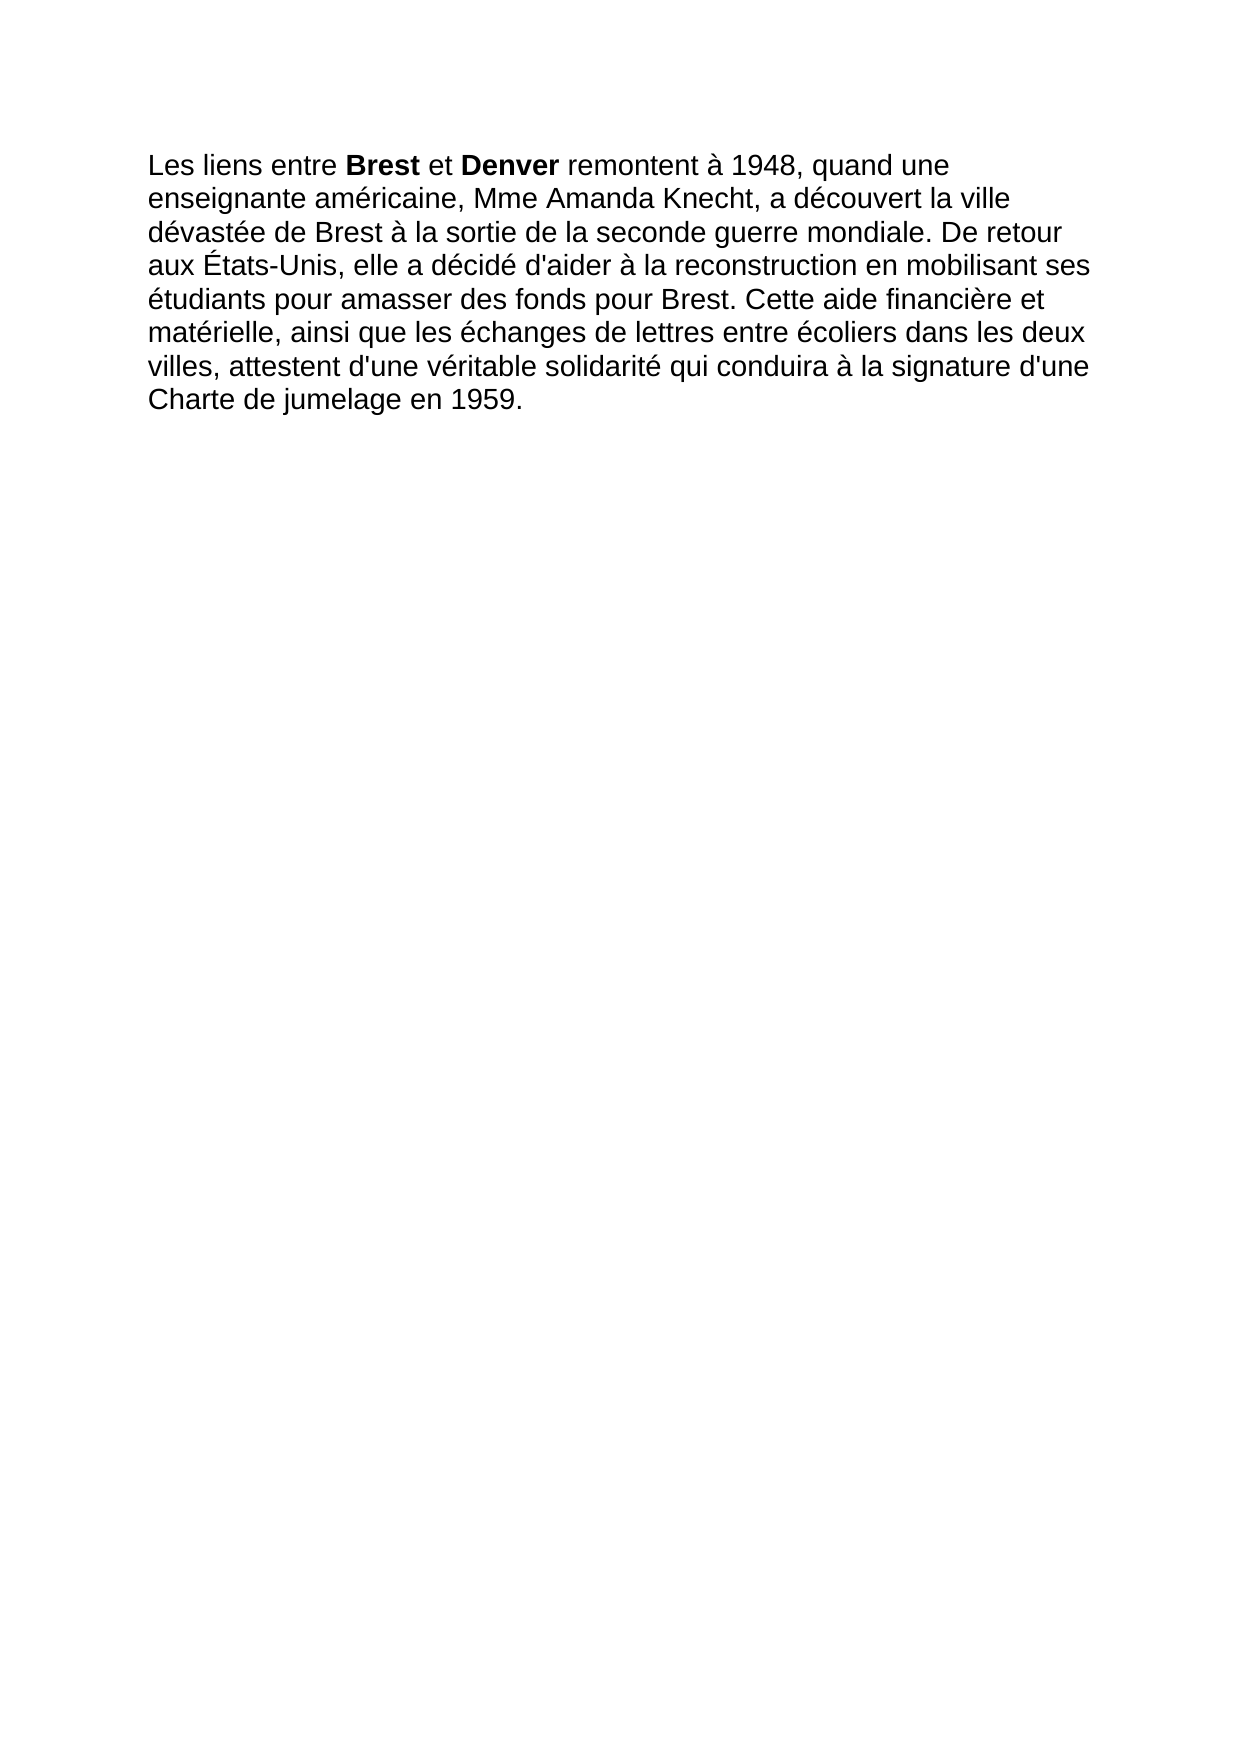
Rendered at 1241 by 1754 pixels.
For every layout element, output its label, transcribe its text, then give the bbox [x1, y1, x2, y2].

text Les liens entre Brest et Denver remontent à 1948, quand une enseignante américaine, Mme Amanda Knecht, a découvert la ville dévastée de Brest à la sortie de la seconde guerre mondiale. De retour aux États-Unis, elle a décidé d'aider à la reconstruction en mobilisant ses étudiants pour amasser des fonds pour Brest. Cette aide financière et matérielle, ainsi que les échanges de lettres entre écoliers dans les deux villes, attestent d'une véritable solidarité qui conduira à la signature d'une Charte de jumelage en 1959. [148, 148, 1093, 416]
